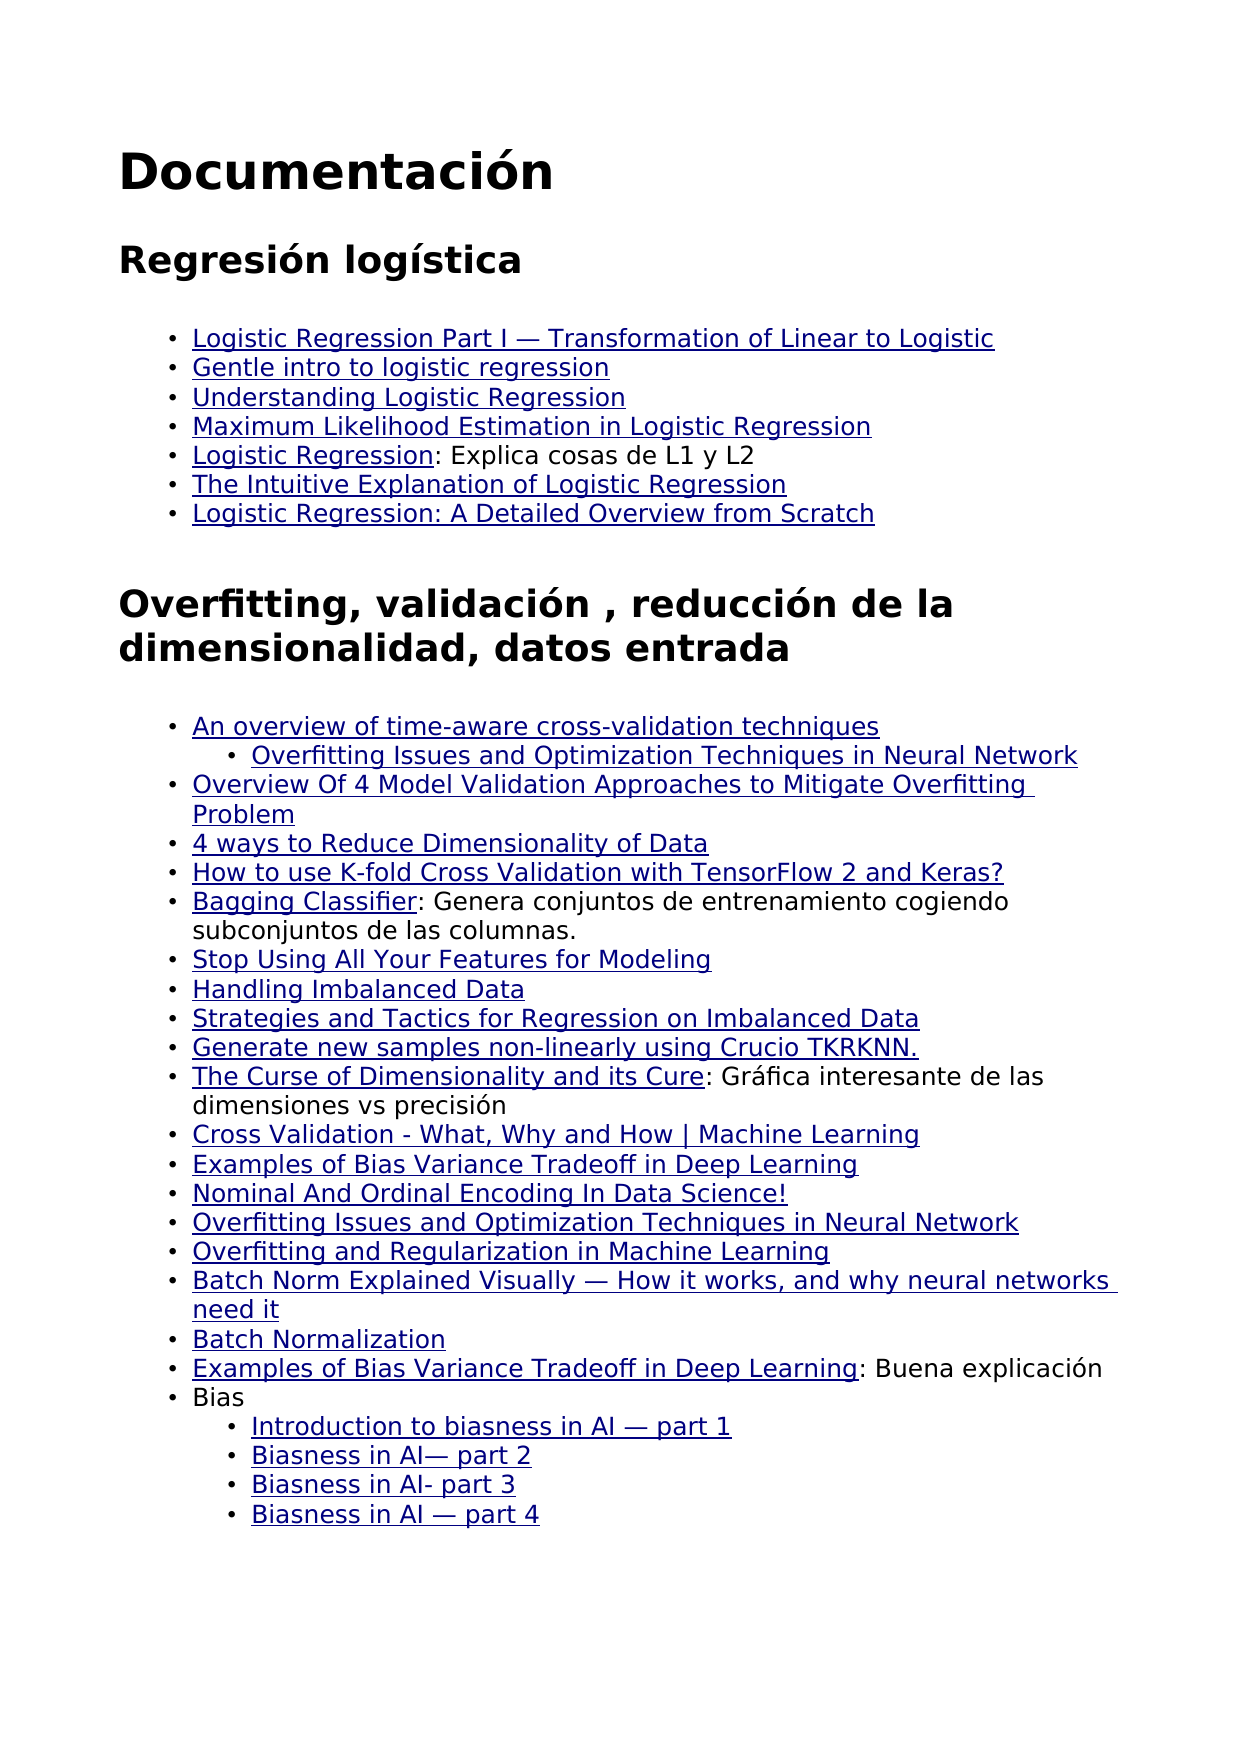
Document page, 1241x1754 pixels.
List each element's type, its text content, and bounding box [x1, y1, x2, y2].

subtitle Documentación [118, 143, 1122, 201]
list Overfitting Issues and Optimization Techniques in Neural Network [236, 742, 1122, 771]
list Biasness in AI — part 4 [236, 1500, 1122, 1529]
subtitle Overfitting, validación , reducción de la dimensionalidad, datos entrada [118, 583, 1122, 670]
list Examples of Bias Variance Tradeoff in Deep Learning: Buena explicación [177, 1354, 1122, 1383]
list Nominal And Ordinal Encoding In Data Science! [177, 1179, 1122, 1208]
list Introduction to biasness in AI — part 1 [236, 1412, 1122, 1442]
list Overview Of 4 Model Validation Approaches to Mitigate Overfitting Problem [177, 771, 1122, 829]
list Logistic Regression: Explica cosas de L1 y L2 [177, 441, 1122, 470]
list Overfitting Issues and Optimization Techniques in Neural Network [177, 1208, 1122, 1237]
list Overfitting and Regularization in Machine Learning [177, 1237, 1122, 1267]
list Maximum Likelihood Estimation in Logistic Regression [177, 412, 1122, 441]
list Generate new samples non-linearly using Crucio TKRKNN. [177, 1033, 1122, 1062]
subtitle Regresión logística [118, 239, 1122, 282]
list Stop Using All Your Features for Modeling [177, 946, 1122, 975]
list Strategies and Tactics for Regression on Imbalanced Data [177, 1004, 1122, 1033]
list Biasness in AI- part 3 [236, 1471, 1122, 1500]
list Understanding Logistic Regression [177, 383, 1122, 412]
list Batch Normalization [177, 1325, 1122, 1354]
list Handling Imbalanced Data [177, 975, 1122, 1004]
list The Curse of Dimensionality and its Cure: Gráfica interesante de las dimensiones vs precisión [177, 1062, 1122, 1121]
list Gentle intro to logistic regression [177, 354, 1122, 383]
list How to use K-fold Cross Validation with TensorFlow 2 and Keras? [177, 858, 1122, 887]
list Bias [177, 1383, 1122, 1412]
list Batch Norm Explained Visually — How it works, and why neural networks need it [177, 1267, 1122, 1325]
list Cross Validation - What, Why and How | Machine Learning [177, 1121, 1122, 1150]
list Logistic Regression Part I — Transformation of Linear to Logistic [177, 324, 1122, 354]
list An overview of time-aware cross-validation techniques [177, 712, 1122, 742]
list Biasness in AI— part 2 [236, 1442, 1122, 1471]
list Bagging Classifier: Genera conjuntos de entrenamiento cogiendo subconjuntos de las columnas. [177, 887, 1122, 946]
list 4 ways to Reduce Dimensionality of Data [177, 829, 1122, 858]
list The Intuitive Explanation of Logistic Regression [177, 470, 1122, 499]
list Logistic Regression: A Detailed Overview from Scratch [177, 499, 1122, 529]
list Examples of Bias Variance Tradeoff in Deep Learning [177, 1150, 1122, 1179]
